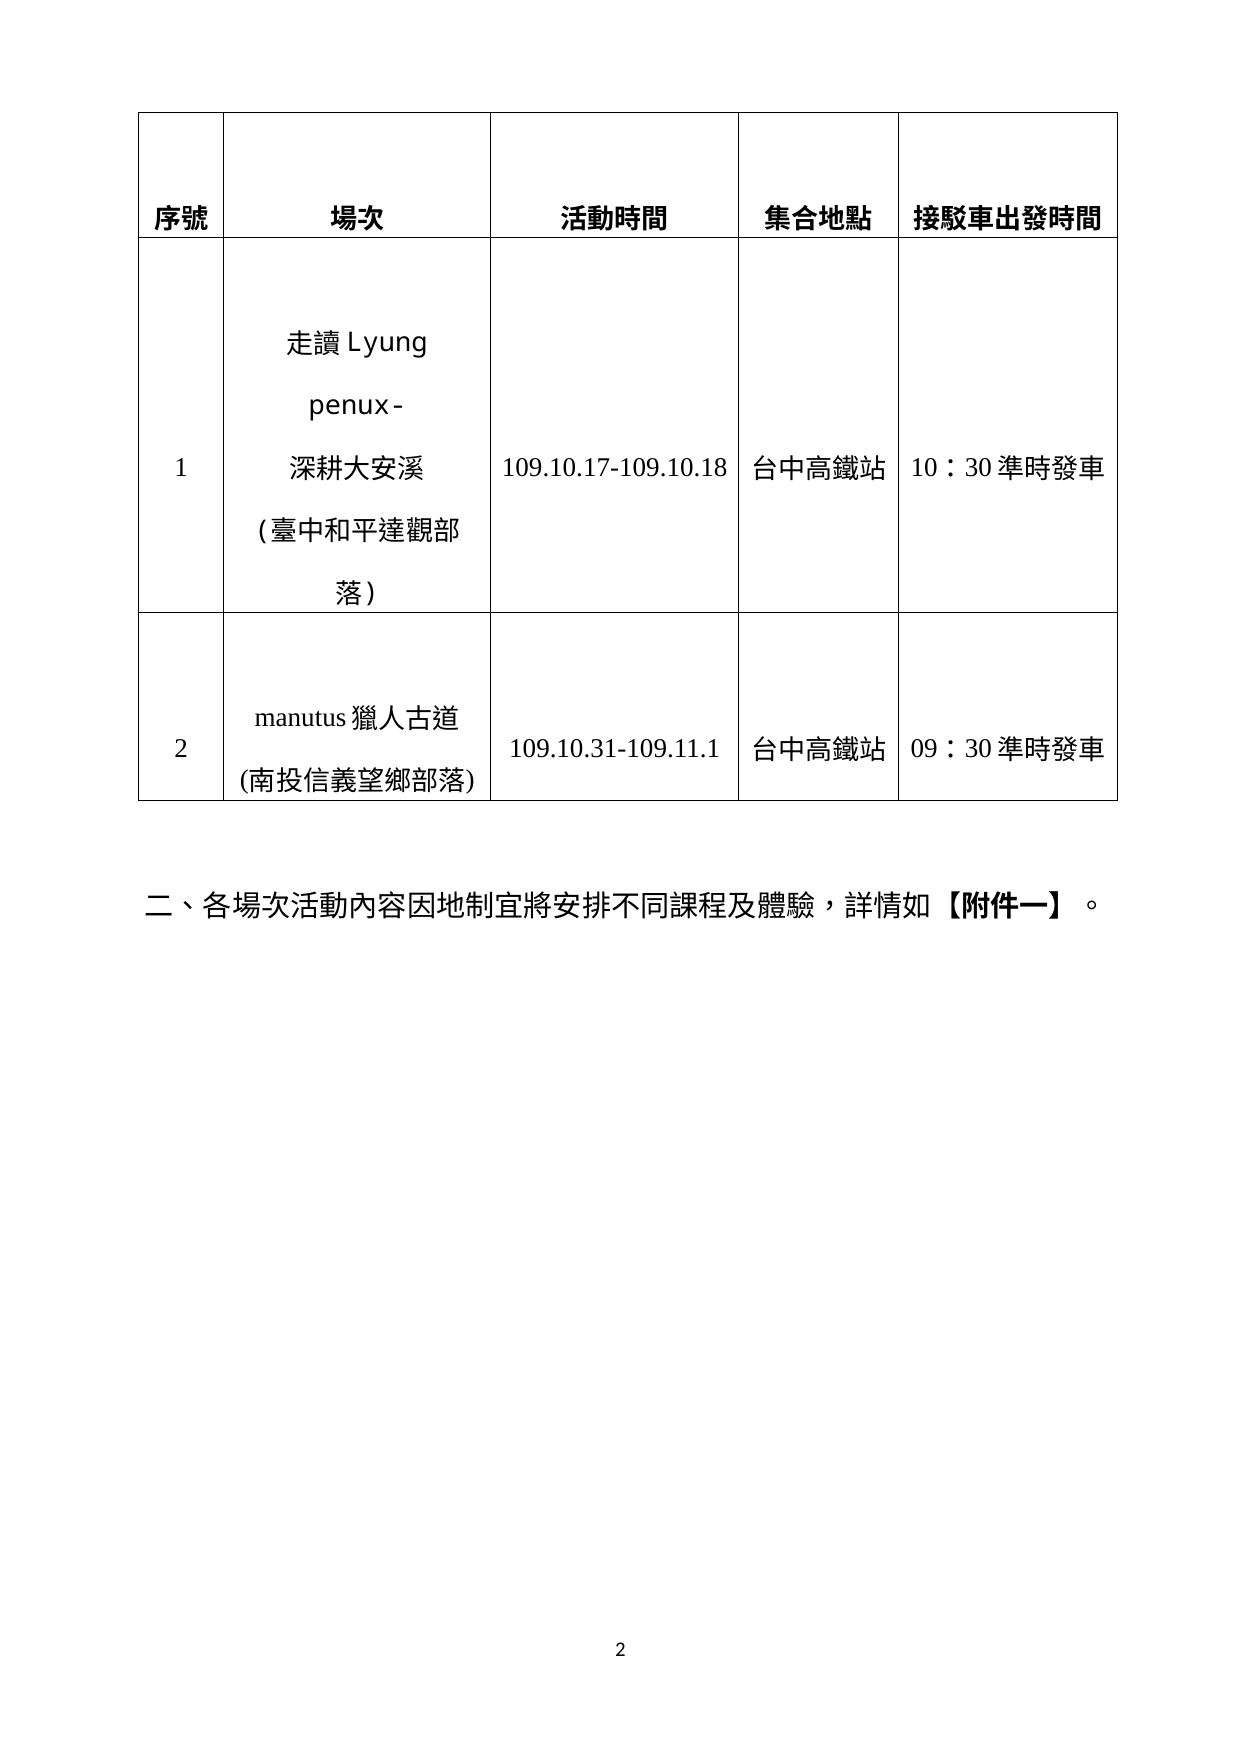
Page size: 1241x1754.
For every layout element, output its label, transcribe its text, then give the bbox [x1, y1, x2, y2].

table_header 集合地點 [739, 113, 898, 237]
table_cell 109.10.31-109.11.1 [491, 613, 738, 800]
table_cell manutus獵人古道 (南投信義望鄉部落) [224, 613, 490, 800]
table_cell 台中高鐵站 [739, 613, 898, 800]
table_cell 1 [139, 238, 223, 612]
table_cell 走讀Lyung penux- 深耕大安溪 (臺中和平達觀部落) [224, 238, 490, 612]
table_cell 台中高鐵站 [739, 238, 898, 612]
table_cell 09：30準時發車 [899, 613, 1117, 800]
table_header 序號 [139, 113, 223, 237]
text 二、各場次活動內容因地制宜將安排不同課程及體驗，詳情如【附件一】。 [112, 862, 1128, 925]
table_header 場次 [224, 113, 490, 237]
table_cell 109.10.17-109.10.18 [491, 238, 738, 612]
table_cell 2 [139, 613, 223, 800]
table_header 接駁車出發時間 [899, 113, 1117, 237]
table_cell 10：30準時發車 [899, 238, 1117, 612]
table_header 活動時間 [491, 113, 738, 237]
